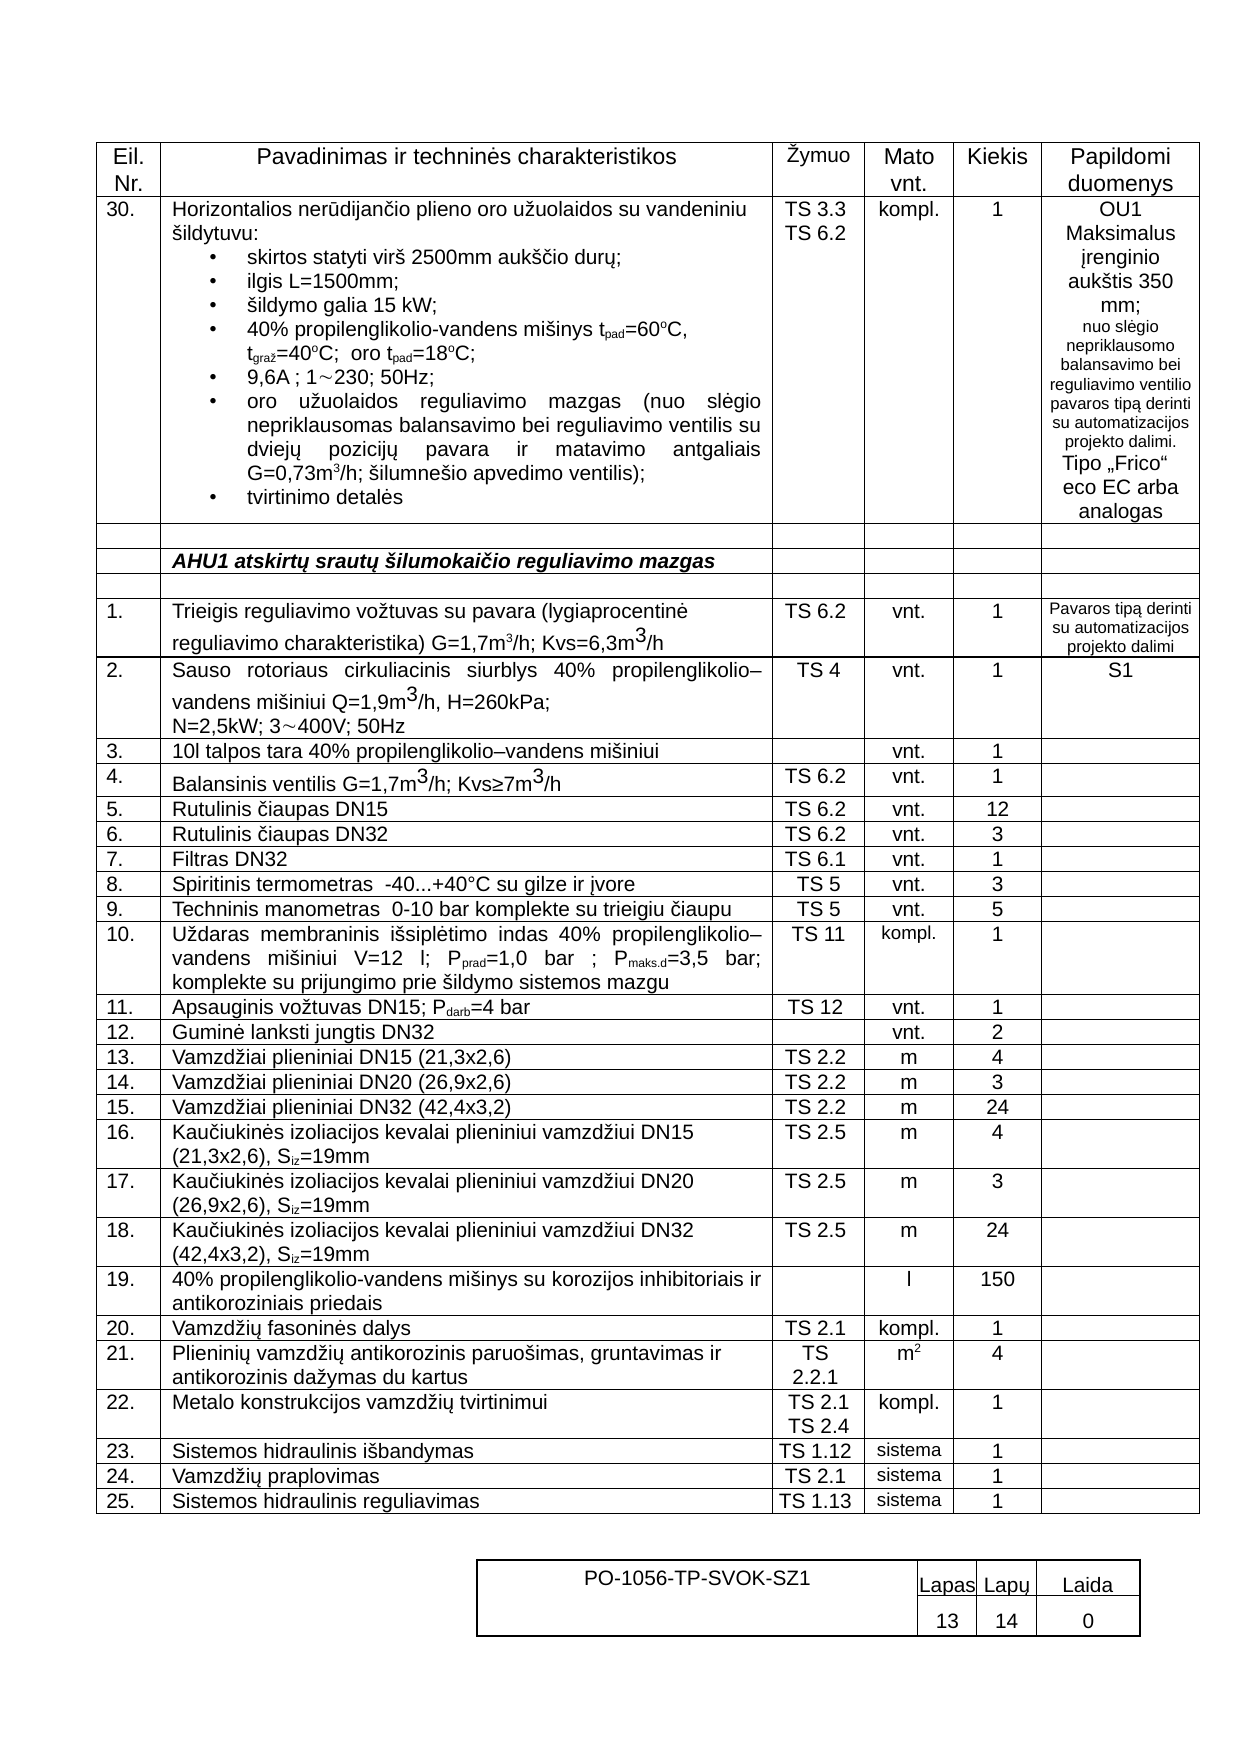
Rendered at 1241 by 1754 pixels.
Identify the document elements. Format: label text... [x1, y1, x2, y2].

table_cell [1042, 995, 1199, 1019]
table_cell [97, 1120, 160, 1168]
table_cell 1 [954, 1316, 1041, 1340]
table_cell 4 [954, 1045, 1041, 1069]
table_cell kompl. [865, 1316, 953, 1340]
table_cell [954, 524, 1041, 548]
table_cell vnt. [865, 995, 953, 1019]
table_cell Sistemos hidraulinis išbandymas [161, 1439, 772, 1463]
table_cell 2 [954, 1020, 1041, 1044]
table_cell 3 [954, 1070, 1041, 1094]
table_cell [97, 764, 160, 796]
table_cell 5 [954, 897, 1041, 921]
table_cell TS 6.2 [773, 797, 864, 821]
table_cell Metalo konstrukcijos vamzdžių tvirtinimui [161, 1390, 772, 1438]
table_cell [1042, 549, 1199, 573]
table_cell [97, 658, 160, 738]
table_cell 1 [954, 739, 1041, 763]
table_cell m [865, 1120, 953, 1168]
table_cell [97, 1169, 160, 1217]
table_cell Spiritinis termometras -40...+40°C su gilze ir įvore [161, 872, 772, 896]
table_cell Vamzdžiai plieniniai DN20 (26,9x2,6) [161, 1070, 772, 1094]
table_cell vnt. [865, 822, 953, 846]
table_header Papildomi duomenys [1042, 143, 1199, 196]
table_cell vnt. [865, 1020, 953, 1044]
table_cell [773, 739, 864, 763]
table_cell Rutulinis čiaupas DN32 [161, 822, 772, 846]
table_cell [1042, 739, 1199, 763]
table_cell [97, 1439, 160, 1463]
table_cell TS 2.1 [773, 1316, 864, 1340]
table_cell [97, 1267, 160, 1315]
table_cell [1042, 922, 1199, 994]
table_cell [97, 1489, 160, 1513]
table_cell 1 [954, 1439, 1041, 1463]
table_cell [1042, 1120, 1199, 1168]
table_cell 3 [954, 822, 1041, 846]
table_cell [1042, 797, 1199, 821]
table_cell m [865, 1095, 953, 1119]
table_cell TS 11 [773, 922, 864, 994]
table_cell vnt. [865, 599, 953, 656]
table_cell 1 [954, 1390, 1041, 1438]
table_header Žymuo [773, 143, 864, 196]
table_cell [865, 574, 953, 598]
table_cell 1 [954, 658, 1041, 738]
table_cell Kaučiukinės izoliacijos kevalai plieniniui vamzdžiui DN32 (42,4x3,2), Siz=19mm [161, 1218, 772, 1266]
table_cell TS 2.2.1 [773, 1341, 864, 1389]
table_cell TS 6.2 [773, 822, 864, 846]
table_cell [1042, 1070, 1199, 1094]
table_cell 4 [954, 1120, 1041, 1168]
table_cell [1042, 1439, 1199, 1463]
table_cell Kaučiukinės izoliacijos kevalai plieniniui vamzdžiui DN20 (26,9x2,6), Siz=19mm [161, 1169, 772, 1217]
table_cell [97, 1464, 160, 1488]
table_cell 1 [954, 847, 1041, 871]
table_cell [97, 797, 160, 821]
table_cell 24 [954, 1218, 1041, 1266]
table_cell [97, 922, 160, 994]
table_cell m [865, 1045, 953, 1069]
table_cell Vamzdžių fasoninės dalys [161, 1316, 772, 1340]
table_cell [1042, 764, 1199, 796]
table_cell 1 [954, 922, 1041, 994]
table_cell [161, 524, 772, 548]
table_cell TS 2.5 [773, 1169, 864, 1217]
table_cell [1042, 1218, 1199, 1266]
table_cell [1042, 1020, 1199, 1044]
table_cell Sauso rotoriaus cirkuliacinis siurblys 40% propilenglikolio–vandens mišiniui Q=1,9m3/h, H=260kPa; N=2,5kW; 3400V; 50Hz [161, 658, 772, 738]
table_cell Vamzdžių praplovimas [161, 1464, 772, 1488]
table_cell [1042, 1169, 1199, 1217]
table_cell TS 6.2 [773, 599, 864, 656]
table_cell [97, 995, 160, 1019]
table_cell [97, 1095, 160, 1119]
table_cell TS 2.5 [773, 1218, 864, 1266]
table_cell vnt. [865, 847, 953, 871]
table_cell 150 [954, 1267, 1041, 1315]
table_cell Horizontalios nerūdijančio plieno oro užuolaidos su vandeniniu šildytuvu: skirtos statyti virš 2500mm aukščio durų; ilgis L=1500mm; šildymo galia 15 kW; 40% propilenglikolio-vandens mišinys tpad=60оC, tgraž=40оC; oro tpad=18оC; 9,6A ; 1230; 50Hz; oro užuolaidos reguliavimo mazgas (nuo slėgio nepriklausomas balansavimo bei reguliavimo ventilis su dviejų pozicijų pavara ir matavimo antgaliais G=0,73m3/h; šilumnešio apvedimo ventilis); tvirtinimo detalės [161, 197, 772, 523]
table_cell [1042, 1489, 1199, 1513]
table_cell [97, 1316, 160, 1340]
table_cell vnt. [865, 739, 953, 763]
table_cell TS 1.12 [773, 1439, 864, 1463]
table_cell [97, 872, 160, 896]
table_cell TS 2.5 [773, 1120, 864, 1168]
table_cell vnt. [865, 658, 953, 738]
table_cell [1042, 847, 1199, 871]
table_cell [1042, 1390, 1199, 1438]
table_cell vnt. [865, 764, 953, 796]
table_cell Uždaras membraninis išsiplėtimo indas 40% propilenglikolio–vandens mišiniui V=12 l; Pprad=1,0 bar ; Pmaks.d=3,5 bar; komplekte su prijungimo prie šildymo sistemos mazgu [161, 922, 772, 994]
table_cell sistema [865, 1439, 953, 1463]
table_cell TS 6.2 [773, 764, 864, 796]
table_cell vnt. [865, 797, 953, 821]
table_cell kompl. [865, 1390, 953, 1438]
table_cell [1042, 872, 1199, 896]
table_cell 4 [954, 1341, 1041, 1389]
table_cell [97, 897, 160, 921]
table_cell [97, 574, 160, 598]
table_cell TS 1.13 [773, 1489, 864, 1513]
table_cell S1 [1042, 658, 1199, 738]
table_cell m [865, 1218, 953, 1266]
table_cell [773, 1267, 864, 1315]
table_cell [773, 574, 864, 598]
table_cell [97, 599, 160, 656]
table_header Kiekis [954, 143, 1041, 196]
table_cell Pavaros tipą derinti su automatizacijos projekto dalimi [1042, 599, 1199, 656]
table_cell [97, 524, 160, 548]
table_cell [97, 1020, 160, 1044]
table_cell m [865, 1169, 953, 1217]
table_cell sistema [865, 1464, 953, 1488]
table_cell [954, 549, 1041, 573]
table_cell [161, 574, 772, 598]
table_cell Rutulinis čiaupas DN15 [161, 797, 772, 821]
table_cell [865, 524, 953, 548]
table_cell TS 2.2 [773, 1095, 864, 1119]
table_cell 24 [954, 1095, 1041, 1119]
table_cell [1042, 1341, 1199, 1389]
table_cell 40% propilenglikolio-vandens mišinys su korozijos inhibitoriais ir antikoroziniais priedais [161, 1267, 772, 1315]
table_cell AHU1 atskirtų srautų šilumokaičio reguliavimo mazgas [161, 549, 772, 573]
table_cell m [865, 1070, 953, 1094]
table_cell 1 [954, 197, 1041, 523]
table_cell sistema [865, 1489, 953, 1513]
table_cell OU1 Maksimalus įrenginio aukštis 350 mm; nuo slėgio nepriklausomo balansavimo bei reguliavimo ventilio pavaros tipą derinti su automatizacijos projekto dalimi. Tipo „Frico“ eco EC arba analogas [1042, 197, 1199, 523]
table_cell [954, 574, 1041, 598]
table_cell [97, 1390, 160, 1438]
table_cell vnt. [865, 872, 953, 896]
table_cell [1042, 524, 1199, 548]
table_cell [97, 1070, 160, 1094]
table_cell kompl. [865, 922, 953, 994]
table_cell 1 [954, 1489, 1041, 1513]
table_cell TS 12 [773, 995, 864, 1019]
table_cell [97, 549, 160, 573]
table_cell m2 [865, 1341, 953, 1389]
table_cell 1 [954, 995, 1041, 1019]
table_cell Vamzdžiai plieniniai DN32 (42,4x3,2) [161, 1095, 772, 1119]
table_cell [1042, 1267, 1199, 1315]
table_cell vnt. [865, 897, 953, 921]
table_cell [1042, 1464, 1199, 1488]
table_cell [1042, 1316, 1199, 1340]
table_cell Plieninių vamzdžių antikorozinis paruošimas, gruntavimas ir antikorozinis dažymas du kartus [161, 1341, 772, 1389]
table_cell TS 2.2 [773, 1045, 864, 1069]
table_cell TS 2.2 [773, 1070, 864, 1094]
table_cell TS 5 [773, 897, 864, 921]
table_cell Sistemos hidraulinis reguliavimas [161, 1489, 772, 1513]
table_cell TS 2.1 [773, 1464, 864, 1488]
table_cell Techninis manometras 0-10 bar komplekte su trieigiu čiaupu [161, 897, 772, 921]
table_cell Filtras DN32 [161, 847, 772, 871]
table_cell [1042, 822, 1199, 846]
table_cell Vamzdžiai plieniniai DN15 (21,3x2,6) [161, 1045, 772, 1069]
table_cell TS 6.1 [773, 847, 864, 871]
table_cell [97, 1341, 160, 1389]
table_cell l [865, 1267, 953, 1315]
table_cell [97, 1045, 160, 1069]
table_header Mato vnt. [865, 143, 953, 196]
table_cell 10l talpos tara 40% propilenglikolio–vandens mišiniui [161, 739, 772, 763]
table_cell TS 2.1 TS 2.4 [773, 1390, 864, 1438]
table_cell [1042, 574, 1199, 598]
table_cell TS 5 [773, 872, 864, 896]
table_cell Balansinis ventilis G=1,7m3/h; Kvs≥7m3/h [161, 764, 772, 796]
table_cell Guminė lanksti jungtis DN32 [161, 1020, 772, 1044]
table_cell [1042, 1045, 1199, 1069]
table_cell 1 [954, 764, 1041, 796]
table_cell [1042, 897, 1199, 921]
table_cell Apsauginis vožtuvas DN15; Pdarb=4 bar [161, 995, 772, 1019]
table_cell [773, 549, 864, 573]
table_cell [865, 549, 953, 573]
table_cell [773, 524, 864, 548]
table_cell 3 [954, 1169, 1041, 1217]
table_header Pavadinimas ir techninės charakteristikos [161, 143, 772, 196]
table_cell [97, 847, 160, 871]
table_cell 1 [954, 599, 1041, 656]
table_cell [773, 1020, 864, 1044]
table_cell Kaučiukinės izoliacijos kevalai plieniniui vamzdžiui DN15 (21,3x2,6), Siz=19mm [161, 1120, 772, 1168]
table_cell Trieigis reguliavimo vožtuvas su pavara (lygiaprocentinė reguliavimo charakteristika) G=1,7m3/h; Kvs=6,3m3/h [161, 599, 772, 656]
table_header Eil.Nr. [97, 143, 160, 196]
table_cell 3 [954, 872, 1041, 896]
table_cell TS 3.3 TS 6.2 [773, 197, 864, 523]
table_cell [97, 197, 160, 523]
table_cell [97, 822, 160, 846]
table_cell kompl. [865, 197, 953, 523]
table_cell 12 [954, 797, 1041, 821]
table_cell TS 4 [773, 658, 864, 738]
table_cell [97, 739, 160, 763]
table_cell [1042, 1095, 1199, 1119]
table_cell 1 [954, 1464, 1041, 1488]
table_cell [97, 1218, 160, 1266]
